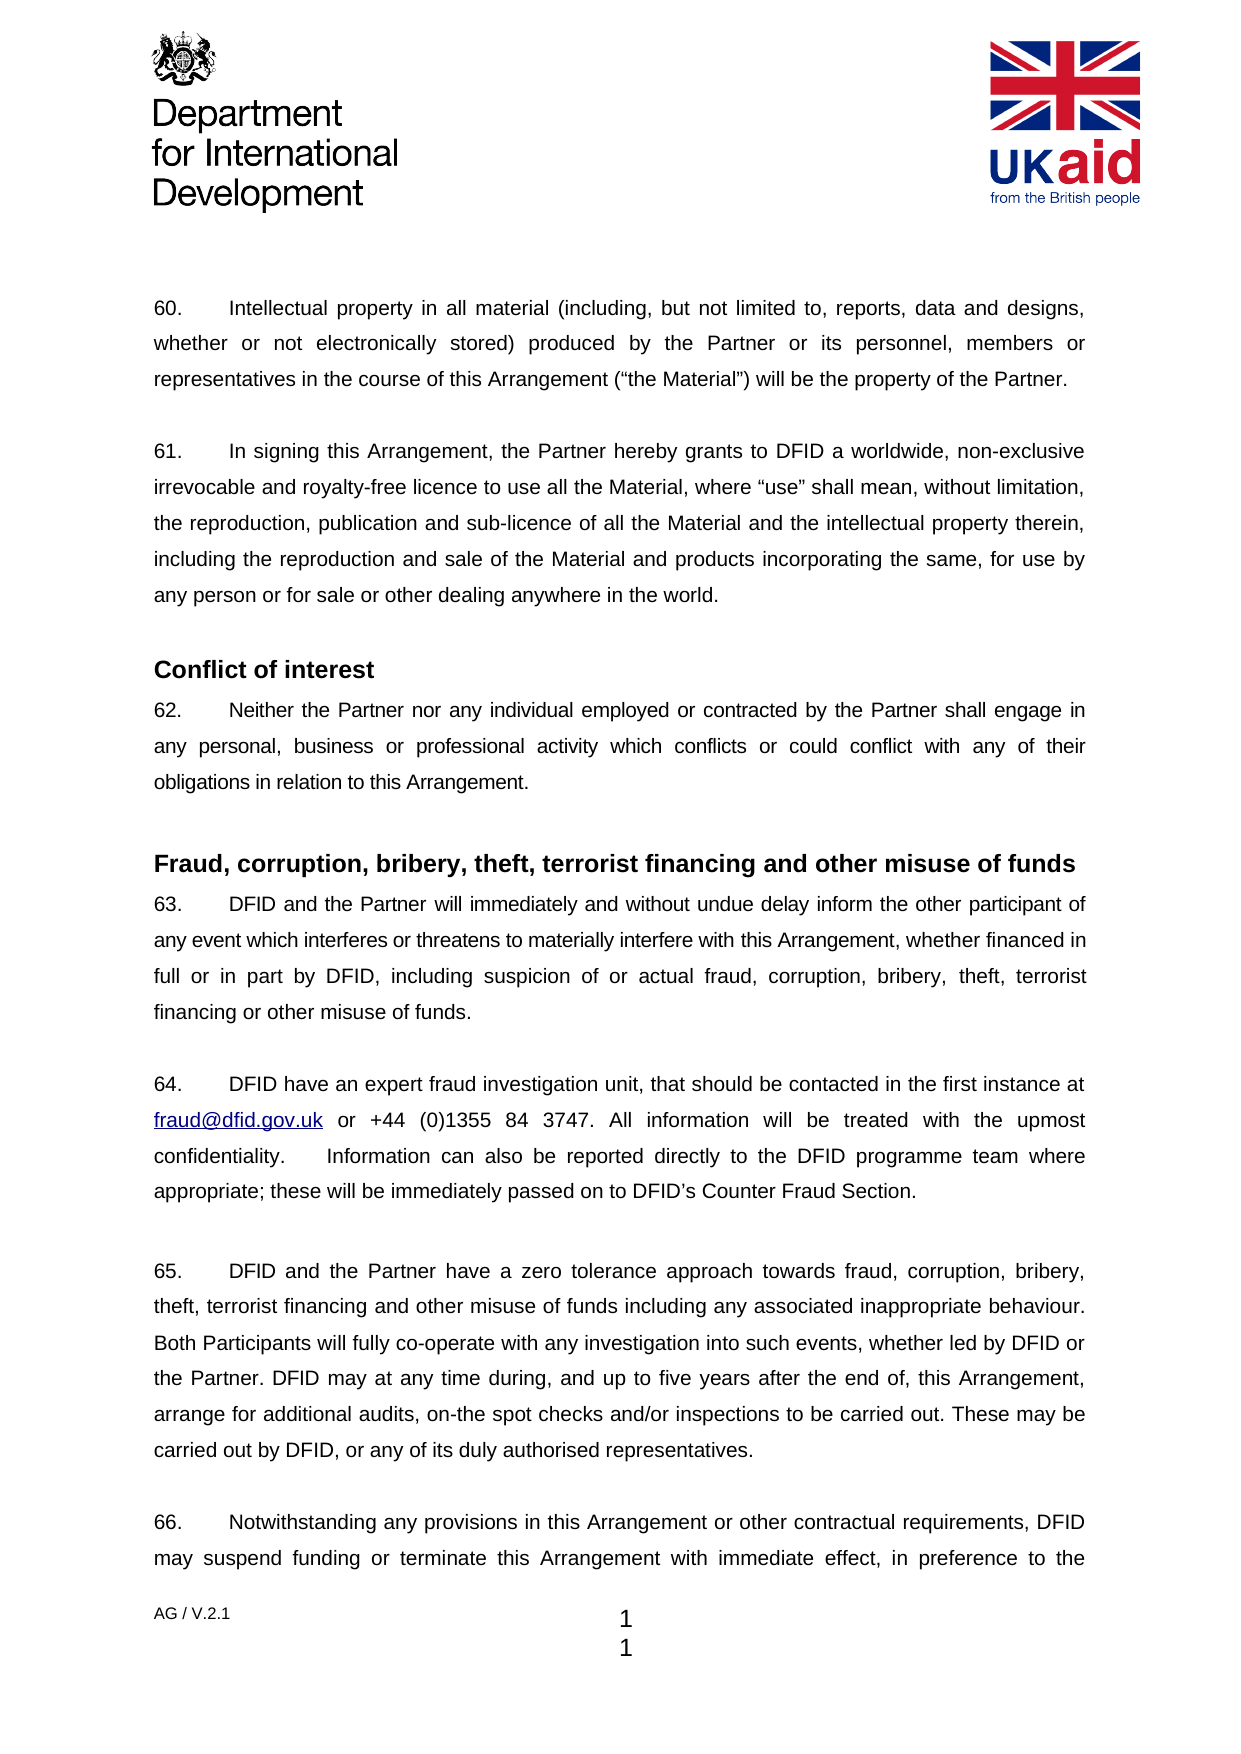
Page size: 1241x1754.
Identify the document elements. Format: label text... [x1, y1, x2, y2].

list Neither the Partner nor any individual employed or contracted by the Partner shall engage in any personal, business or professional activity which conflicts or could conflict with any of their obligations in relation to this Arrangement. [153, 698, 1087, 794]
list DFID have an expert fraud investigation unit, that should be contacted in the first instance at fraud@dfid.gov.uk or +44 (0)1355 84 3747. All information will be treated with the upmost confidentiality. Information can also be reported directly to the DFID programme team where appropriate; these will be immediately passed on to DFID’s Counter Fraud Section. [153, 1072, 1087, 1203]
list Intellectual property in all material (including, but not limited to, reports, data and designs, whether or not electronically stored) produced by the Partner or its personnel, members or representatives in the course of this Arrangement (“the Material”) will be the property of the Partner. [153, 295, 1087, 391]
list DFID and the Partner have a zero tolerance approach towards fraud, corruption, bribery, theft, terrorist financing and other misuse of funds including any associated inappropriate behaviour. Both Participants will fully co-operate with any investigation into such events, whether led by DFID or the Partner. DFID may at any time during, and up to five years after the end of, this Arrangement, arrange for additional audits, on-the spot checks and/or inspections to be carried out. These may be carried out by DFID, or any of its duly authorised representatives. [153, 1258, 1087, 1462]
list Fraud, corruption, bribery, theft, terrorist financing and other misuse of funds [153, 849, 1087, 877]
list In signing this Arrangement, the Partner hereby grants to DFID a worldwide, non-exclusive irrevocable and royalty-free licence to use all the Material, where “use” shall mean, without limitation, the reproduction, publication and sub-licence of all the Material and the intellectual property therein, including the reproduction and sale of the Material and products incorporating the same, for use by any person or for sale or other dealing anywhere in the world. [153, 439, 1087, 607]
list Notwithstanding any provisions in this Arrangement or other contractual requirements, DFID may suspend funding or terminate this Arrangement with immediate effect, in preference to the [153, 1510, 1087, 1570]
list Conflict of interest [153, 655, 1087, 683]
list DFID and the Partner will immediately and without undue delay inform the other participant of any event which interferes or threatens to materially interfere with this Arrangement, whether financed in full or in part by DFID, including suspicion of or actual fraud, corruption, bribery, theft, terrorist financing or other misuse of funds. [153, 892, 1087, 1024]
